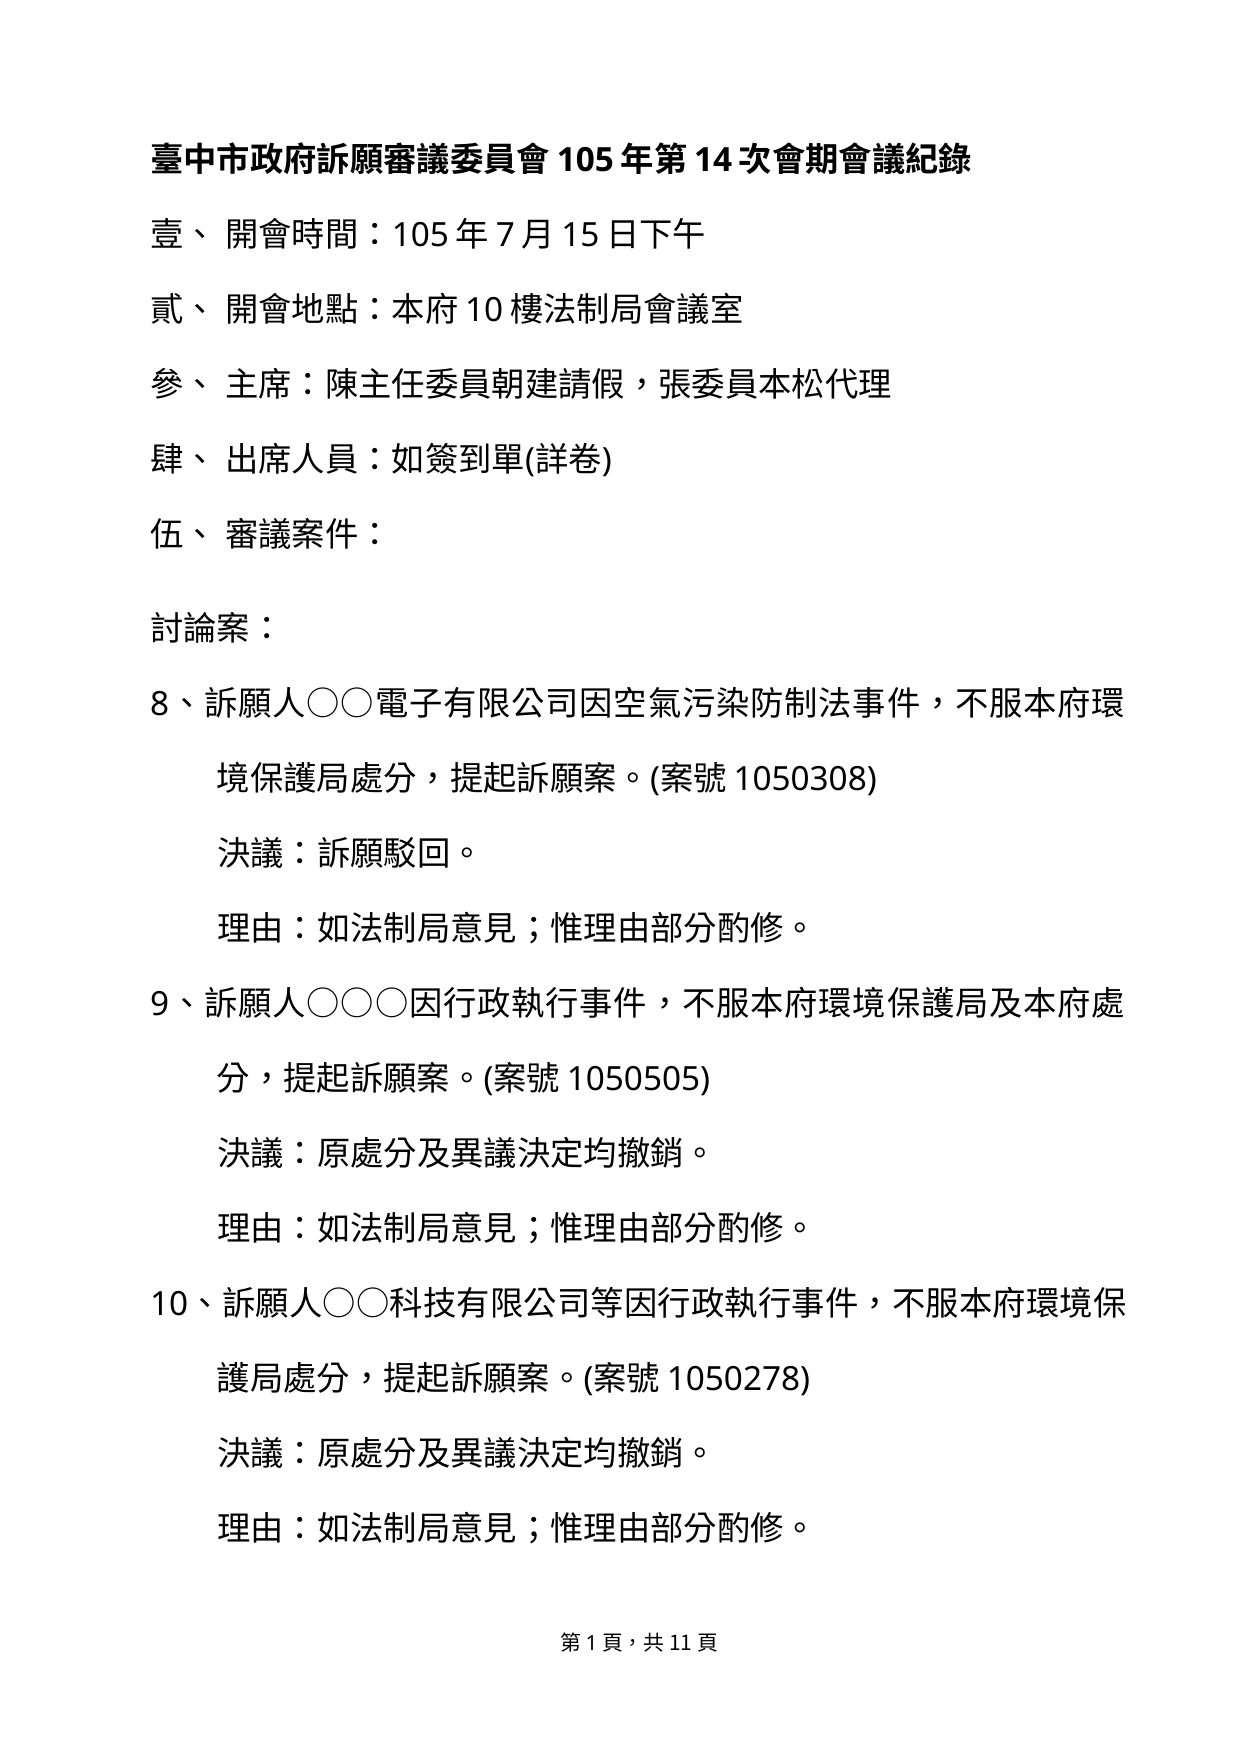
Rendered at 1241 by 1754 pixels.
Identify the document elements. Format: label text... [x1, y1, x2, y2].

text 決議：原處分及異議決定均撤銷。 [217, 1107, 1128, 1182]
text 決議：訴願駁回。 [217, 807, 1128, 882]
text 理由：如法制局意見；惟理由部分酌修。 [217, 1182, 1128, 1257]
text 理由：如法制局意見；惟理由部分酌修。 [217, 1482, 1128, 1557]
text 理由：如法制局意見；惟理由部分酌修。 [217, 882, 1128, 957]
text 臺中市政府訴願審議委員會105年第14次會期會議紀錄 [150, 113, 1128, 188]
text 討論案： [150, 582, 1128, 657]
list 開會地點：本府10樓法制局會議室 [150, 263, 1128, 338]
list 主席：陳主任委員朝建請假，張委員本松代理 [150, 338, 1128, 413]
text 10、訴願人○○科技有限公司等因行政執行事件，不服本府環境保護局處分，提起訴願案。(案號1050278) [150, 1257, 1128, 1407]
list 出席人員：如簽到單(詳卷) [150, 413, 1128, 488]
text 8、訴願人○○電子有限公司因空氣污染防制法事件，不服本府環境保護局處分，提起訴願案。(案號1050308) [150, 657, 1128, 807]
list 開會時間：105年7月15日下午 [150, 188, 1128, 263]
list 審議案件： [150, 488, 1128, 563]
text 決議：原處分及異議決定均撤銷。 [217, 1407, 1128, 1482]
text 9、訴願人○○○因行政執行事件，不服本府環境保護局及本府處分，提起訴願案。(案號1050505) [150, 957, 1128, 1107]
